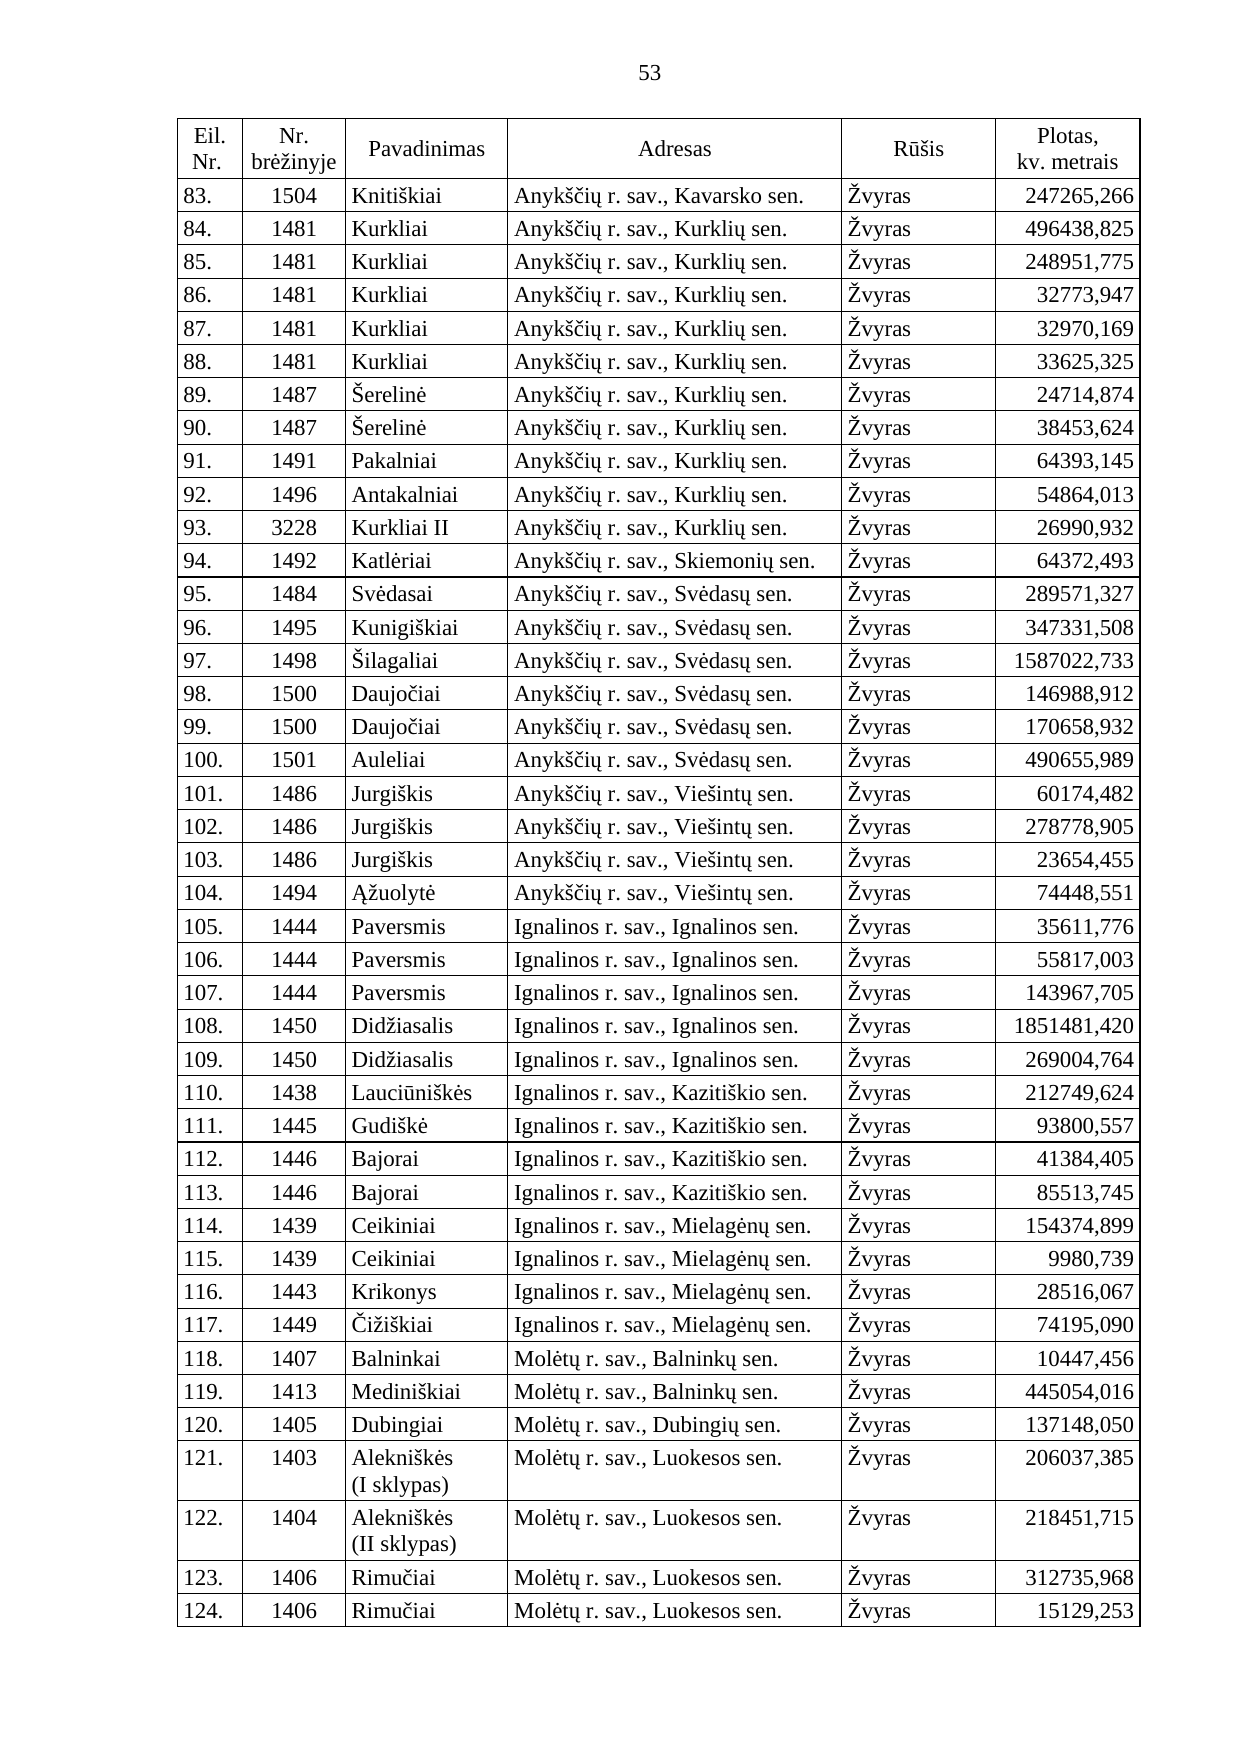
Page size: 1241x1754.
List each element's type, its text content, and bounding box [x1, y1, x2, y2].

table_cell 120. [178, 1408, 242, 1440]
table_cell Ignalinos r. sav., Mielagėnų sen. [508, 1209, 841, 1241]
table_cell 1438 [243, 1076, 345, 1108]
table_cell Ignalinos r. sav., Mielagėnų sen. [508, 1275, 841, 1307]
table_cell Anykščių r. sav., Svėdasų sen. [508, 677, 841, 709]
table_cell Rimučiai [346, 1594, 507, 1626]
table_cell Žvyras [842, 179, 995, 211]
table_cell 1406 [243, 1594, 345, 1626]
table_cell 143967,705 [996, 976, 1139, 1008]
table_cell Daujočiai [346, 677, 507, 709]
table_cell Anykščių r. sav., Kurklių sen. [508, 212, 841, 244]
table_cell 1450 [243, 1010, 345, 1042]
table_cell Žvyras [842, 1309, 995, 1341]
table_cell 1487 [243, 411, 345, 443]
table_cell 55817,003 [996, 943, 1139, 975]
table_cell Anykščių r. sav., Kurklių sen. [508, 445, 841, 477]
table_cell Žvyras [842, 1209, 995, 1241]
table_cell 41384,405 [996, 1143, 1139, 1174]
table_cell Ignalinos r. sav., Ignalinos sen. [508, 1043, 841, 1075]
table_cell 108. [178, 1010, 242, 1042]
table_cell Ignalinos r. sav., Kazitiškio sen. [508, 1109, 841, 1141]
table_cell 1495 [243, 611, 345, 643]
table_cell 54864,013 [996, 478, 1139, 510]
table_cell Žvyras [842, 544, 995, 576]
table_cell Žvyras [842, 1561, 995, 1593]
table_cell Žvyras [842, 777, 995, 809]
table_cell 83. [178, 179, 242, 211]
table_cell Anykščių r. sav., Skiemonių sen. [508, 544, 841, 576]
table_cell Dubingiai [346, 1408, 507, 1440]
table_cell Molėtų r. sav., Balninkų sen. [508, 1375, 841, 1407]
table_cell Daujočiai [346, 710, 507, 743]
table_cell 1481 [243, 212, 345, 244]
table_cell Antakalniai [346, 478, 507, 510]
table_cell 90. [178, 411, 242, 443]
table_cell Paversmis [346, 910, 507, 942]
table_cell 86. [178, 279, 242, 311]
table_cell 15129,253 [996, 1594, 1139, 1626]
table_cell Šerelinė [346, 378, 507, 410]
table_cell Anykščių r. sav., Viešintų sen. [508, 810, 841, 842]
table_cell 96. [178, 611, 242, 643]
table_cell 60174,482 [996, 777, 1139, 809]
table_cell Žvyras [842, 1143, 995, 1174]
table_cell 111. [178, 1109, 242, 1141]
table_cell 74195,090 [996, 1309, 1139, 1341]
table_cell Šilagaliai [346, 644, 507, 676]
table_cell 123. [178, 1561, 242, 1593]
table_cell 1492 [243, 544, 345, 576]
table_cell Ignalinos r. sav., Kazitiškio sen. [508, 1143, 841, 1174]
table_cell 1500 [243, 677, 345, 709]
table_cell 93. [178, 511, 242, 543]
table_cell 112. [178, 1143, 242, 1174]
table_cell 289571,327 [996, 578, 1139, 610]
table_cell Lauciūniškės [346, 1076, 507, 1108]
table_cell 1494 [243, 877, 345, 909]
table_cell Molėtų r. sav., Dubingių sen. [508, 1408, 841, 1440]
table_cell Žvyras [842, 1109, 995, 1141]
table_header Rūšis [842, 119, 995, 178]
table_cell Kurkliai [346, 279, 507, 311]
table_cell 1406 [243, 1561, 345, 1593]
table_cell 490655,989 [996, 744, 1139, 776]
table_cell 10447,456 [996, 1342, 1139, 1374]
table_cell 113. [178, 1176, 242, 1208]
table_cell Ignalinos r. sav., Kazitiškio sen. [508, 1176, 841, 1208]
table_cell 3228 [243, 511, 345, 543]
table_cell 1450 [243, 1043, 345, 1075]
table_cell Anykščių r. sav., Viešintų sen. [508, 777, 841, 809]
table_cell 312735,968 [996, 1561, 1139, 1593]
table_cell Žvyras [842, 212, 995, 244]
table_cell 146988,912 [996, 677, 1139, 709]
table_cell 118. [178, 1342, 242, 1374]
table_cell Ignalinos r. sav., Kazitiškio sen. [508, 1076, 841, 1108]
table_cell 1449 [243, 1309, 345, 1341]
table_cell Paversmis [346, 943, 507, 975]
table_cell Anykščių r. sav., Svėdasų sen. [508, 644, 841, 676]
table_cell 154374,899 [996, 1209, 1139, 1241]
table_cell Auleliai [346, 744, 507, 776]
table_cell Žvyras [842, 1594, 995, 1626]
table_cell 32970,169 [996, 312, 1139, 344]
table_cell Žvyras [842, 877, 995, 909]
table_cell Gudiškė [346, 1109, 507, 1141]
table_cell 1587022,733 [996, 644, 1139, 676]
table_cell Anykščių r. sav., Svėdasų sen. [508, 578, 841, 610]
table_cell Anykščių r. sav., Kurklių sen. [508, 378, 841, 410]
table_cell 116. [178, 1275, 242, 1307]
table_cell Balninkai [346, 1342, 507, 1374]
table_cell 121. [178, 1441, 242, 1500]
table_cell Šerelinė [346, 411, 507, 443]
table_cell Anykščių r. sav., Kurklių sen. [508, 478, 841, 510]
table_cell 1487 [243, 378, 345, 410]
table_cell Jurgiškis [346, 777, 507, 809]
table_cell Bajorai [346, 1143, 507, 1174]
table_cell 1486 [243, 810, 345, 842]
table_cell 28516,067 [996, 1275, 1139, 1307]
table_cell Žvyras [842, 843, 995, 876]
table_cell Anykščių r. sav., Svėdasų sen. [508, 611, 841, 643]
table_cell Anykščių r. sav., Svėdasų sen. [508, 744, 841, 776]
table_cell Žvyras [842, 1408, 995, 1440]
table_cell 278778,905 [996, 810, 1139, 842]
table_cell 115. [178, 1242, 242, 1274]
table_cell Molėtų r. sav., Balninkų sen. [508, 1342, 841, 1374]
table_cell Didžiasalis [346, 1010, 507, 1042]
table_cell 101. [178, 777, 242, 809]
table_cell 89. [178, 378, 242, 410]
table_cell Rimučiai [346, 1561, 507, 1593]
table_cell 99. [178, 710, 242, 743]
table_cell Ceikiniai [346, 1209, 507, 1241]
table_cell Žvyras [842, 611, 995, 643]
table_cell 1443 [243, 1275, 345, 1307]
table_cell 110. [178, 1076, 242, 1108]
table_cell 1439 [243, 1209, 345, 1241]
table_cell Pakalniai [346, 445, 507, 477]
table_cell Ignalinos r. sav., Mielagėnų sen. [508, 1242, 841, 1274]
table_cell 1481 [243, 345, 345, 377]
table_cell Anykščių r. sav., Kurklių sen. [508, 511, 841, 543]
table_cell 1439 [243, 1242, 345, 1274]
table_cell 1444 [243, 976, 345, 1008]
table_cell 137148,050 [996, 1408, 1139, 1440]
table_cell 445054,016 [996, 1375, 1139, 1407]
table_cell 496438,825 [996, 212, 1139, 244]
table_cell 114. [178, 1209, 242, 1241]
table_cell 1446 [243, 1176, 345, 1208]
table_cell 35611,776 [996, 910, 1139, 942]
table_cell 1407 [243, 1342, 345, 1374]
table_cell 247265,266 [996, 179, 1139, 211]
table_cell Žvyras [842, 378, 995, 410]
table_cell 32773,947 [996, 279, 1139, 311]
table_cell Žvyras [842, 1176, 995, 1208]
table_cell Anykščių r. sav., Svėdasų sen. [508, 710, 841, 743]
table_cell Žvyras [842, 644, 995, 676]
table_cell Anykščių r. sav., Kurklių sen. [508, 279, 841, 311]
table_cell 1501 [243, 744, 345, 776]
table_cell 1486 [243, 843, 345, 876]
table_cell Katlėriai [346, 544, 507, 576]
table_cell Anykščių r. sav., Viešintų sen. [508, 877, 841, 909]
table_cell 170658,932 [996, 710, 1139, 743]
table_cell Žvyras [842, 1342, 995, 1374]
table_cell 102. [178, 810, 242, 842]
table_cell 93800,557 [996, 1109, 1139, 1141]
table_cell Žvyras [842, 810, 995, 842]
table_cell 1491 [243, 445, 345, 477]
table_cell Žvyras [842, 910, 995, 942]
table_cell 87. [178, 312, 242, 344]
table_cell 1486 [243, 777, 345, 809]
table_cell Žvyras [842, 279, 995, 311]
table_cell Krikonys [346, 1275, 507, 1307]
table_cell Žvyras [842, 578, 995, 610]
table_cell 1481 [243, 312, 345, 344]
table_cell 269004,764 [996, 1043, 1139, 1075]
table_cell Žvyras [842, 1010, 995, 1042]
table_cell 124. [178, 1594, 242, 1626]
table_cell 1446 [243, 1143, 345, 1174]
table_cell Žvyras [842, 1076, 995, 1108]
table_cell 24714,874 [996, 378, 1139, 410]
table_cell Ignalinos r. sav., Ignalinos sen. [508, 976, 841, 1008]
table_cell Paversmis [346, 976, 507, 1008]
table_cell 94. [178, 544, 242, 576]
table_cell Žvyras [842, 677, 995, 709]
table_cell 97. [178, 644, 242, 676]
table_cell Ignalinos r. sav., Ignalinos sen. [508, 943, 841, 975]
table_cell 347331,508 [996, 611, 1139, 643]
table_cell 98. [178, 677, 242, 709]
table_cell 1496 [243, 478, 345, 510]
table_cell Kunigiškiai [346, 611, 507, 643]
table_cell Ąžuolytė [346, 877, 507, 909]
table_cell Didžiasalis [346, 1043, 507, 1075]
table_cell Kurkliai [346, 245, 507, 277]
table_cell Žvyras [842, 245, 995, 277]
table_cell Mediniškiai [346, 1375, 507, 1407]
table_cell 119. [178, 1375, 242, 1407]
table_cell Molėtų r. sav., Luokesos sen. [508, 1441, 841, 1500]
table_cell Jurgiškis [346, 810, 507, 842]
table_cell 64393,145 [996, 445, 1139, 477]
table_header Pavadinimas [346, 119, 507, 178]
table_cell Knitiškiai [346, 179, 507, 211]
table_cell 206037,385 [996, 1441, 1139, 1500]
table_cell 95. [178, 578, 242, 610]
table_cell 248951,775 [996, 245, 1139, 277]
table_cell 1481 [243, 245, 345, 277]
table_cell 1445 [243, 1109, 345, 1141]
table_header Eil. Nr. [178, 119, 242, 178]
table_cell 1500 [243, 710, 345, 743]
table_cell Kurkliai [346, 345, 507, 377]
table_cell 1444 [243, 943, 345, 975]
table_cell 1484 [243, 578, 345, 610]
table_cell 122. [178, 1501, 242, 1559]
table_cell 64372,493 [996, 544, 1139, 576]
table_cell 106. [178, 943, 242, 975]
table_cell 92. [178, 478, 242, 510]
table_cell Bajorai [346, 1176, 507, 1208]
table_cell Žvyras [842, 445, 995, 477]
table_cell Anykščių r. sav., Kurklių sen. [508, 411, 841, 443]
table_cell 117. [178, 1309, 242, 1341]
table_cell 105. [178, 910, 242, 942]
table_cell 1851481,420 [996, 1010, 1139, 1042]
table_cell Žvyras [842, 976, 995, 1008]
table_cell 107. [178, 976, 242, 1008]
table_cell 1504 [243, 179, 345, 211]
table_cell 85513,745 [996, 1176, 1139, 1208]
table_cell 26990,932 [996, 511, 1139, 543]
table_cell Kurkliai [346, 212, 507, 244]
table_cell Ignalinos r. sav., Ignalinos sen. [508, 910, 841, 942]
table_cell Žvyras [842, 1501, 995, 1559]
table_cell Anykščių r. sav., Kurklių sen. [508, 312, 841, 344]
table_cell Žvyras [842, 710, 995, 743]
table_cell 1413 [243, 1375, 345, 1407]
table_header Nr. brėžinyje [243, 119, 345, 178]
table_cell Žvyras [842, 943, 995, 975]
table_cell 104. [178, 877, 242, 909]
table_cell Čižiškiai [346, 1309, 507, 1341]
table_cell 1498 [243, 644, 345, 676]
table_cell 9980,739 [996, 1242, 1139, 1274]
table_cell 218451,715 [996, 1501, 1139, 1559]
table_cell Ignalinos r. sav., Ignalinos sen. [508, 1010, 841, 1042]
table_header Adresas [508, 119, 841, 178]
table_cell Svėdasai [346, 578, 507, 610]
table_cell Alekniškės (I sklypas) [346, 1441, 507, 1500]
table_cell Žvyras [842, 1242, 995, 1274]
table_cell 74448,551 [996, 877, 1139, 909]
table_cell Jurgiškis [346, 843, 507, 876]
table_cell 1481 [243, 279, 345, 311]
table_cell Anykščių r. sav., Viešintų sen. [508, 843, 841, 876]
table_cell Molėtų r. sav., Luokesos sen. [508, 1501, 841, 1559]
table_cell Žvyras [842, 1043, 995, 1075]
table_cell 103. [178, 843, 242, 876]
table_cell Žvyras [842, 744, 995, 776]
table_cell 109. [178, 1043, 242, 1075]
table_cell Anykščių r. sav., Kavarsko sen. [508, 179, 841, 211]
table_cell Anykščių r. sav., Kurklių sen. [508, 245, 841, 277]
table_cell Žvyras [842, 345, 995, 377]
table_cell 100. [178, 744, 242, 776]
table_cell Žvyras [842, 1275, 995, 1307]
table_cell Ceikiniai [346, 1242, 507, 1274]
table_cell Molėtų r. sav., Luokesos sen. [508, 1594, 841, 1626]
table_cell 33625,325 [996, 345, 1139, 377]
table_cell 212749,624 [996, 1076, 1139, 1108]
table_cell Anykščių r. sav., Kurklių sen. [508, 345, 841, 377]
table_cell 1404 [243, 1501, 345, 1559]
table_cell 84. [178, 212, 242, 244]
table_cell Alekniškės (II sklypas) [346, 1501, 507, 1559]
table_cell Žvyras [842, 411, 995, 443]
table_cell Ignalinos r. sav., Mielagėnų sen. [508, 1309, 841, 1341]
table_cell 23654,455 [996, 843, 1139, 876]
table_cell Žvyras [842, 1441, 995, 1500]
table_cell 1405 [243, 1408, 345, 1440]
table_header Plotas, kv. metrais [996, 119, 1139, 178]
table_cell Žvyras [842, 312, 995, 344]
table_cell Žvyras [842, 1375, 995, 1407]
table_cell 38453,624 [996, 411, 1139, 443]
table_cell 1403 [243, 1441, 345, 1500]
table_cell Molėtų r. sav., Luokesos sen. [508, 1561, 841, 1593]
table_cell Žvyras [842, 478, 995, 510]
table_cell 91. [178, 445, 242, 477]
table_cell Kurkliai [346, 312, 507, 344]
table_cell 88. [178, 345, 242, 377]
table_cell Žvyras [842, 511, 995, 543]
table_cell 1444 [243, 910, 345, 942]
table_cell 85. [178, 245, 242, 277]
table_cell Kurkliai II [346, 511, 507, 543]
